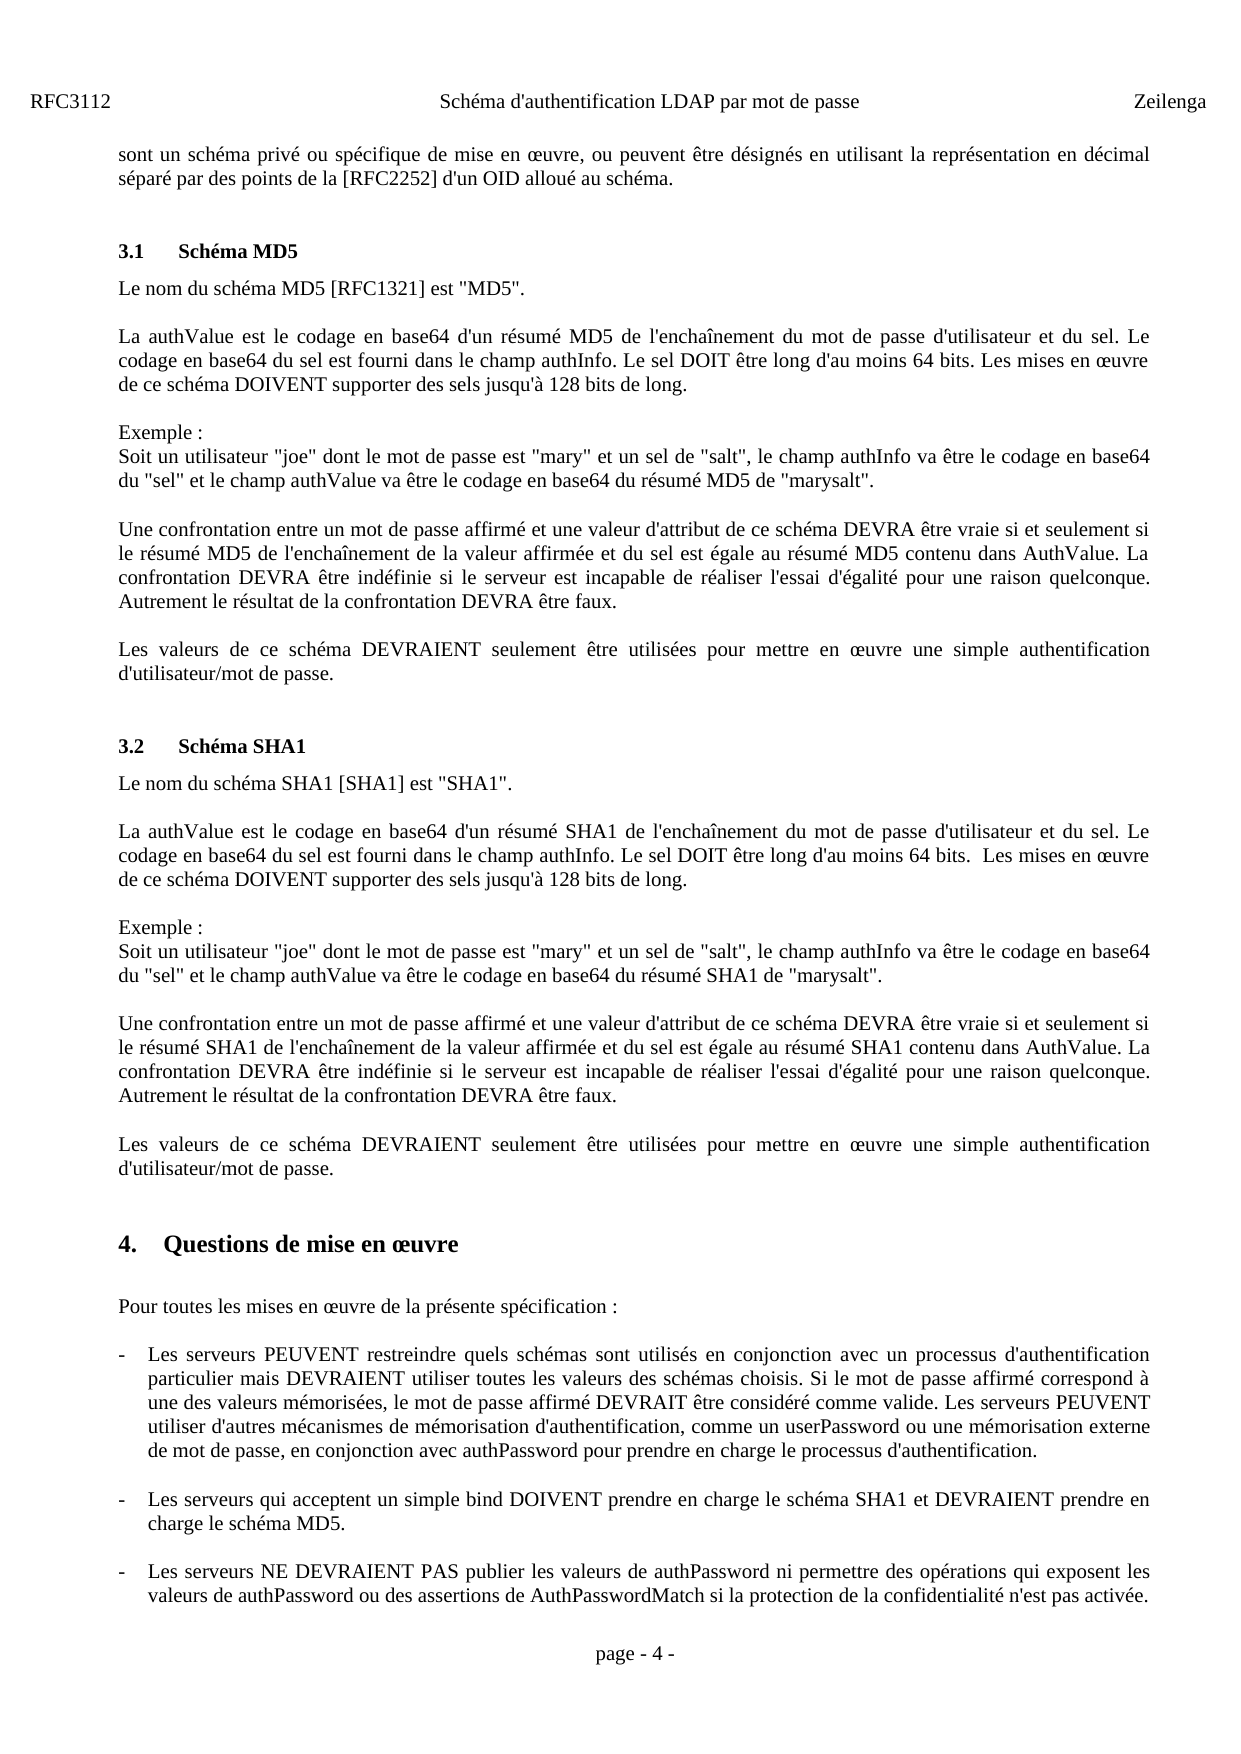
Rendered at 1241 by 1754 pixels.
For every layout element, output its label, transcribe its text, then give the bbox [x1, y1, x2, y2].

text La authValue est le codage en base64 d'un résumé SHA1 de l'enchaînement du mot de passe d'utilisateur et du sel. Le codage en base64 du sel est fourni dans le champ authInfo. Le sel DOIT être long d'au moins 64 bits. Les mises en œuvre de ce schéma DOIVENT supporter des sels jusqu'à 128 bits de long. [118, 819, 1152, 891]
text Pour toutes les mises en œuvre de la présente spécification : [118, 1294, 1152, 1318]
subtitle 3.2 Schéma SHA1 [118, 734, 1152, 758]
text Soit un utilisateur "joe" dont le mot de passe est "mary" et un sel de "salt", le champ authInfo va être le codage en base64 du "sel" et le champ authValue va être le codage en base64 du résumé SHA1 de "marysalt". [118, 939, 1152, 987]
text - Les serveurs PEUVENT restreindre quels schémas sont utilisés en conjonction avec un processus d'authentification particulier mais DEVRAIENT utiliser toutes les valeurs des schémas choisis. Si le mot de passe affirmé correspond à une des valeurs mémorisées, le mot de passe affirmé DEVRAIT être considéré comme valide. Les serveurs PEUVENT utiliser d'autres mécanismes de mémorisation d'authentification, comme un userPassword ou une mémorisation externe de mot de passe, en conjonction avec authPassword pour prendre en charge le processus d'authentification. [118, 1342, 1152, 1462]
text Les valeurs de ce schéma DEVRAIENT seulement être utilisées pour mettre en œuvre une simple authentification d'utilisateur/mot de passe. [118, 637, 1152, 685]
text - Les serveurs NE DEVRAIENT PAS publier les valeurs de authPassword ni permettre des opérations qui exposent les valeurs de authPassword ou des assertions de AuthPasswordMatch si la protection de la confidentialité n'est pas activée. [118, 1559, 1152, 1607]
text Une confrontation entre un mot de passe affirmé et une valeur d'attribut de ce schéma DEVRA être vraie si et seulement si le résumé MD5 de l'enchaînement de la valeur affirmée et du sel est égale au résumé MD5 contenu dans AuthValue. La confrontation DEVRA être indéfinie si le serveur est incapable de réaliser l'essai d'égalité pour une raison quelconque. Autrement le résultat de la confrontation DEVRA être faux. [118, 516, 1152, 613]
text Exemple : [118, 915, 1152, 939]
text sont un schéma privé ou spécifique de mise en œuvre, ou peuvent être désignés en utilisant la représentation en décimal séparé par des points de la [RFC2252] d'un OID alloué au schéma. [118, 142, 1152, 190]
subtitle 4. Questions de mise en œuvre [118, 1229, 1152, 1257]
text Les valeurs de ce schéma DEVRAIENT seulement être utilisées pour mettre en œuvre une simple authentification d'utilisateur/mot de passe. [118, 1131, 1152, 1179]
text La authValue est le codage en base64 d'un résumé MD5 de l'enchaînement du mot de passe d'utilisateur et du sel. Le codage en base64 du sel est fourni dans le champ authInfo. Le sel DOIT être long d'au moins 64 bits. Les mises en œuvre de ce schéma DOIVENT supporter des sels jusqu'à 128 bits de long. [118, 324, 1152, 396]
subtitle 3.1 Schéma MD5 [118, 239, 1152, 263]
text Une confrontation entre un mot de passe affirmé et une valeur d'attribut de ce schéma DEVRA être vraie si et seulement si le résumé SHA1 de l'enchaînement de la valeur affirmée et du sel est égale au résumé SHA1 contenu dans AuthValue. La confrontation DEVRA être indéfinie si le serveur est incapable de réaliser l'essai d'égalité pour une raison quelconque. Autrement le résultat de la confrontation DEVRA être faux. [118, 1011, 1152, 1107]
text Le nom du schéma MD5 [RFC1321] est "MD5". [118, 276, 1152, 300]
text - Les serveurs qui acceptent un simple bind DOIVENT prendre en charge le schéma SHA1 et DEVRAIENT prendre en charge le schéma MD5. [118, 1486, 1152, 1534]
text Exemple : [118, 420, 1152, 444]
text Soit un utilisateur "joe" dont le mot de passe est "mary" et un sel de "salt", le champ authInfo va être le codage en base64 du "sel" et le champ authValue va être le codage en base64 du résumé MD5 de "marysalt". [118, 444, 1152, 492]
text Le nom du schéma SHA1 [SHA1] est "SHA1". [118, 771, 1152, 794]
